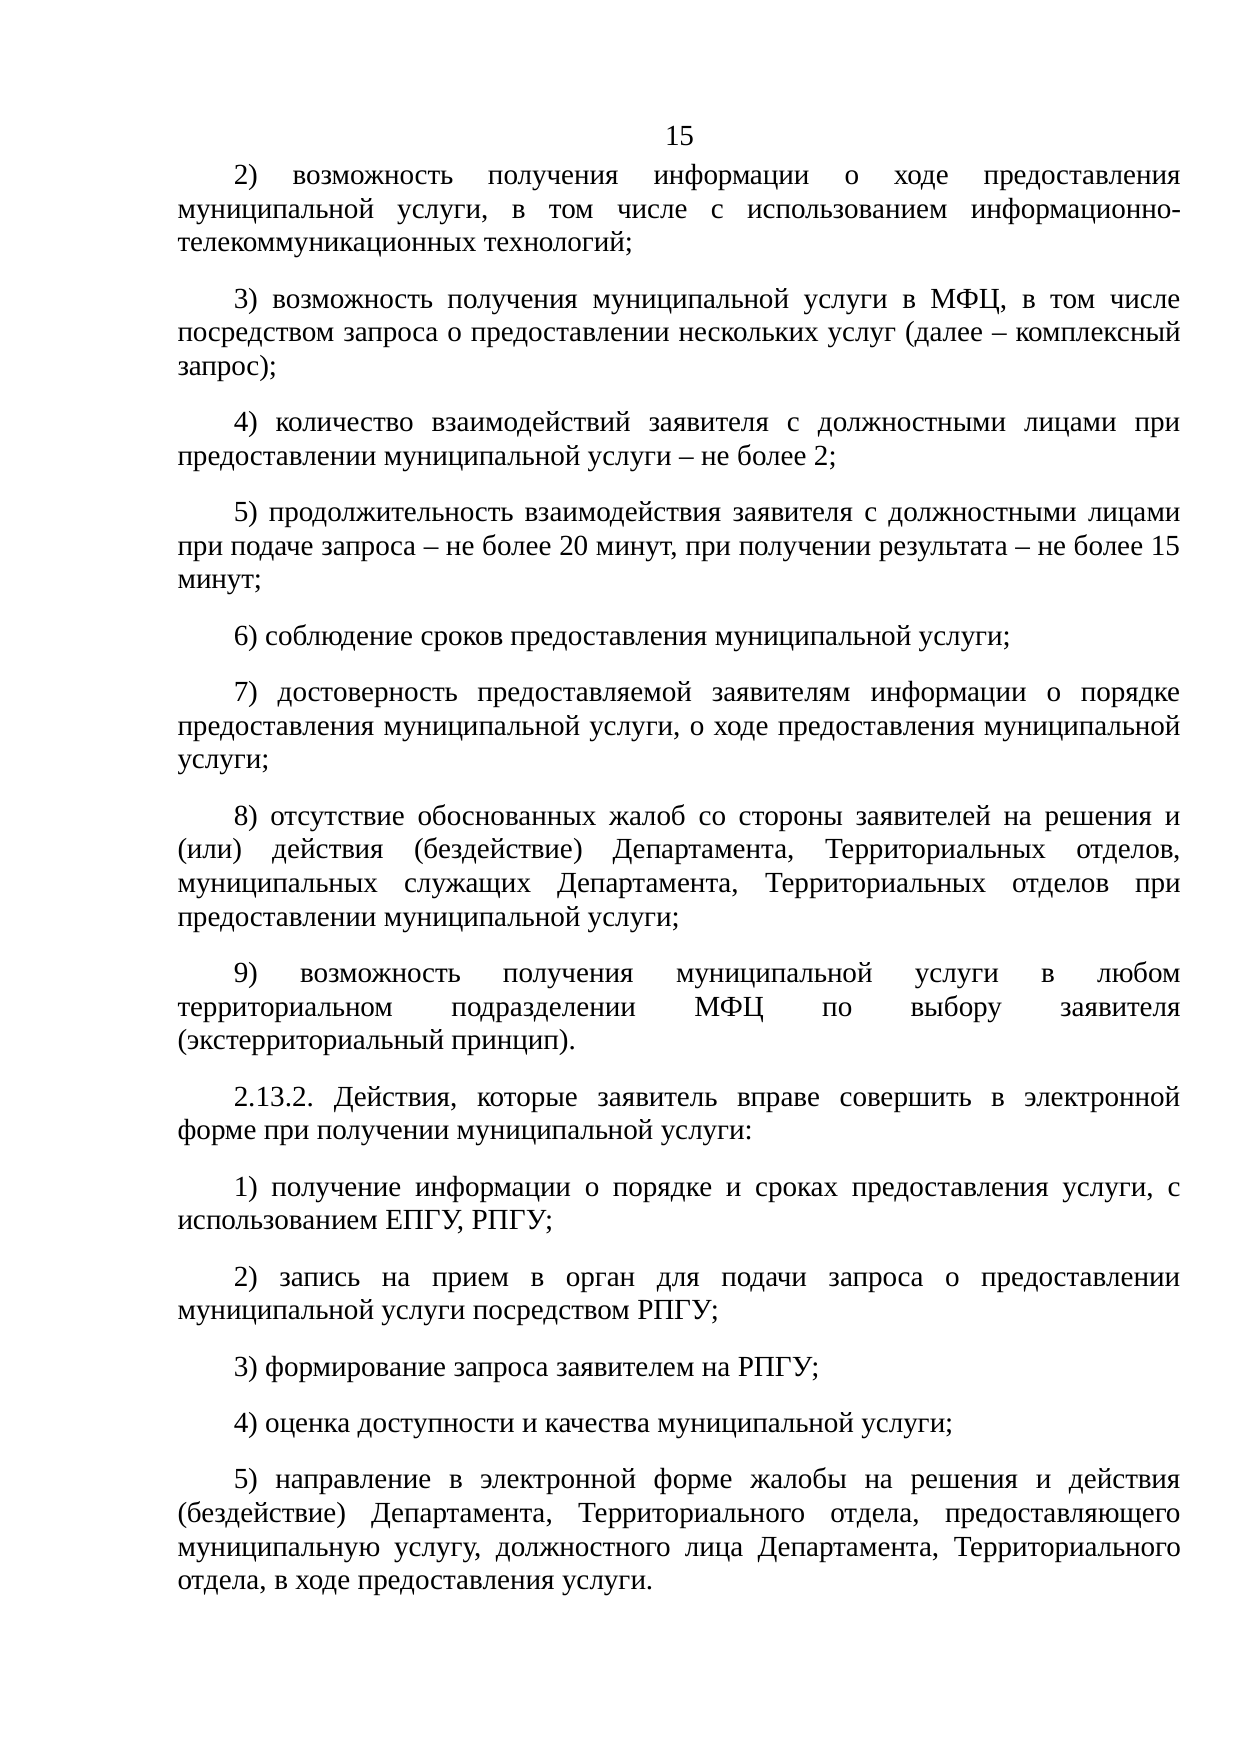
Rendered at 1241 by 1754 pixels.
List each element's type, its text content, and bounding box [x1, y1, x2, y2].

text 9) возможность получения муниципальной услуги в любом территориальном подразделении МФЦ по выбору заявителя (экстерриториальный принцип). [177, 955, 1181, 1056]
text 2) возможность получения информации о ходе предоставления муниципальной услуги, в том числе с использованием информационно-телекоммуникационных технологий; [177, 158, 1181, 258]
text 8) отсутствие обоснованных жалоб со стороны заявителей на решения и (или) действия (бездействие) Департамента, Территориальных отделов, муниципальных служащих Департамента, Территориальных отделов при предоставлении муниципальной услуги; [177, 798, 1181, 932]
text 3) возможность получения муниципальной услуги в МФЦ, в том числе посредством запроса о предоставлении нескольких услуг (далее – комплексный запрос); [177, 281, 1181, 382]
text 1) получение информации о порядке и сроках предоставления услуги, с использованием ЕПГУ, РПГУ; [177, 1169, 1181, 1236]
text 7) достоверность предоставляемой заявителям информации о порядке предоставления муниципальной услуги, о ходе предоставления муниципальной услуги; [177, 675, 1181, 775]
text 5) направление в электронной форме жалобы на решения и действия (бездействие) Департамента, Территориального отдела, предоставляющего муниципальную услугу, должностного лица Департамента, Территориального отдела, в ходе предоставления услуги. [177, 1462, 1181, 1596]
text 5) продолжительность взаимодействия заявителя с должностными лицами при подаче запроса – не более 20 минут, при получении результата – не более 15 минут; [177, 495, 1181, 595]
text 4) количество взаимодействий заявителя с должностными лицами при предоставлении муниципальной услуги – не более 2; [177, 405, 1181, 472]
text 4) оценка доступности и качества муниципальной услуги; [177, 1405, 1181, 1439]
text 6) соблюдение сроков предоставления муниципальной услуги; [177, 618, 1181, 652]
text 2.13.2. Действия, которые заявитель вправе совершить в электронной форме при получении муниципальной услуги: [177, 1079, 1181, 1146]
text 2) запись на прием в орган для подачи запроса о предоставлении муниципальной услуги посредством РПГУ; [177, 1259, 1181, 1326]
text 3) формирование запроса заявителем на РПГУ; [177, 1349, 1181, 1382]
